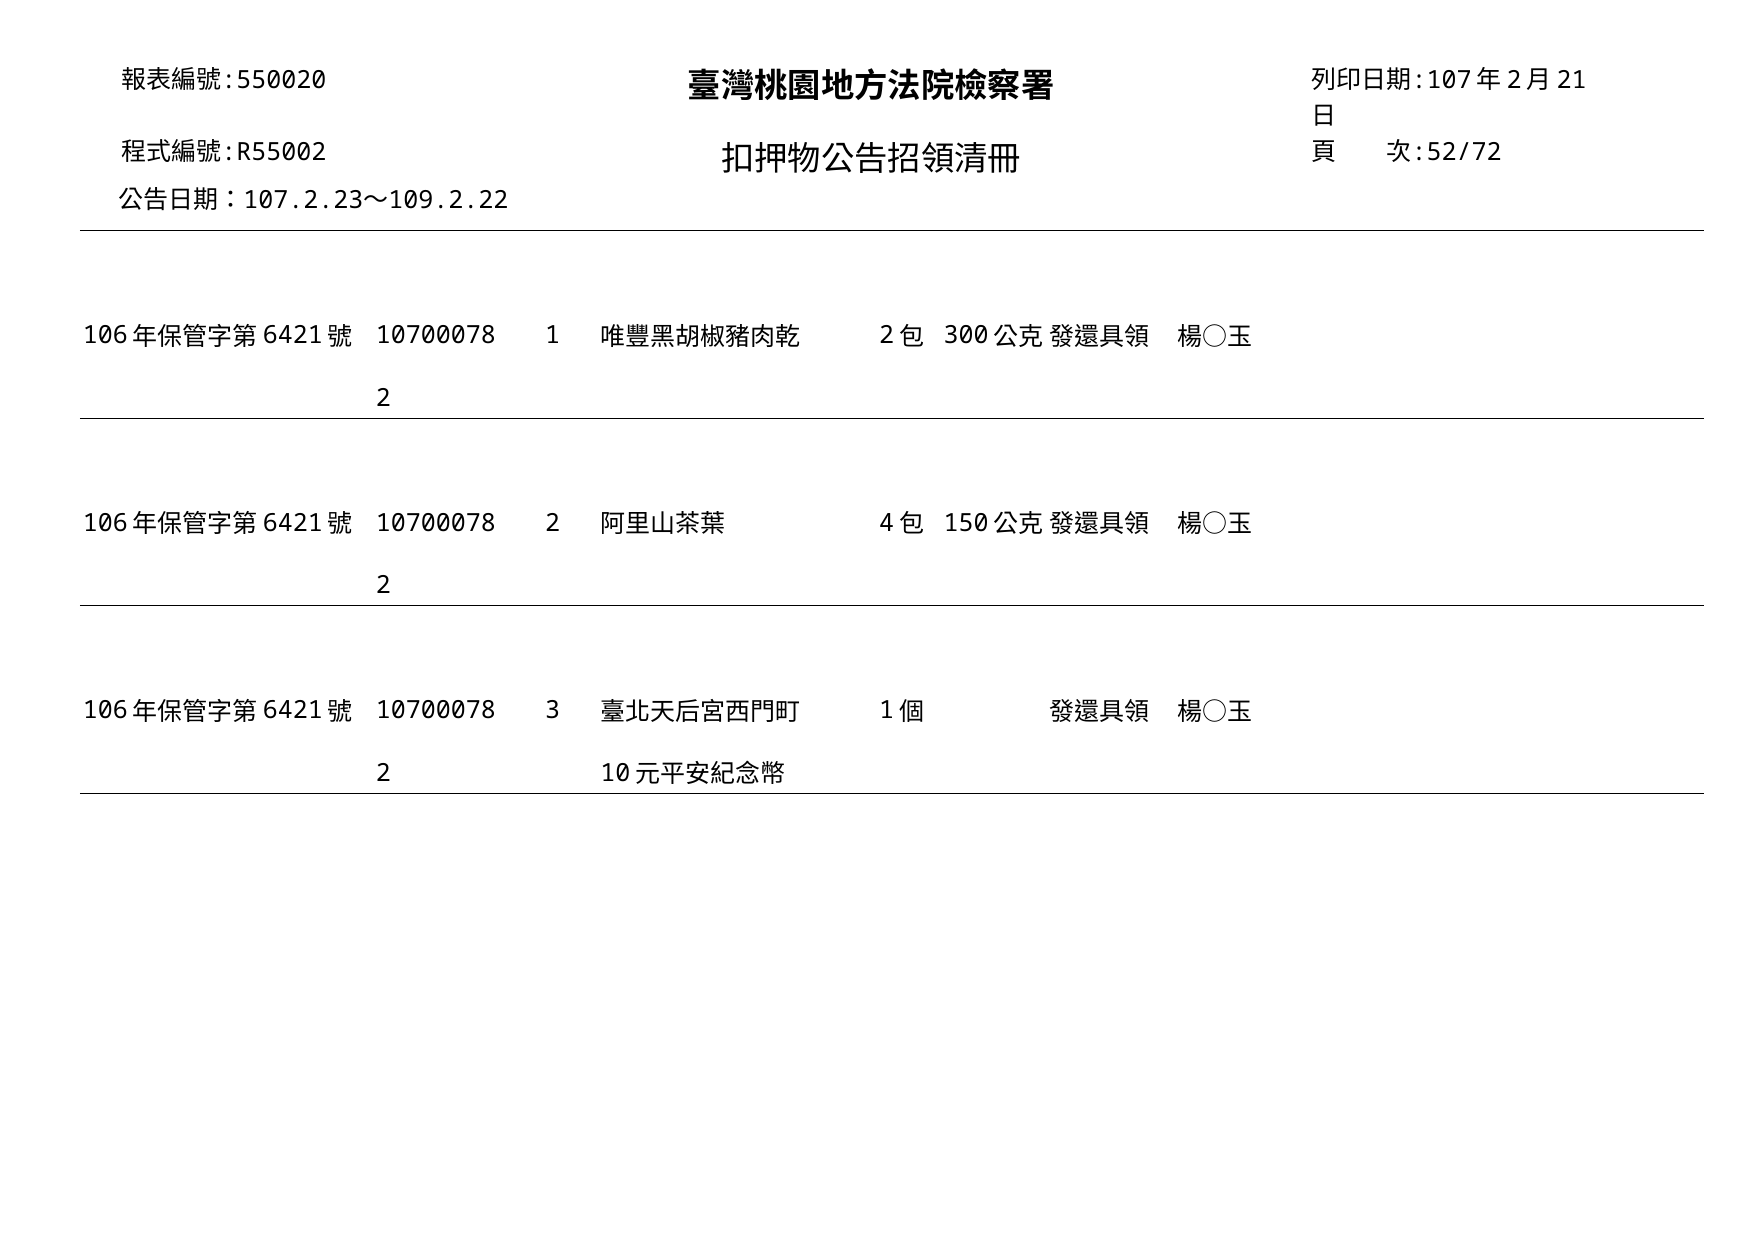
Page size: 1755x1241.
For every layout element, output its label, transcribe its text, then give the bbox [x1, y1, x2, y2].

table_cell 發還具領 [1046, 231, 1175, 417]
table_cell [1317, 419, 1575, 605]
table_cell 106年保管字第6421號 [80, 606, 373, 792]
table_cell [1317, 231, 1575, 417]
table_cell [927, 606, 1046, 792]
table_cell 107000782 [373, 606, 507, 792]
table_cell 4包 [808, 419, 927, 605]
table_cell 300公克 [927, 231, 1046, 417]
table_cell 2包 [808, 231, 927, 417]
table_cell 150公克 [927, 419, 1046, 605]
table_cell 107000782 [373, 231, 507, 417]
table_cell 臺北天后宮西門町10元平安紀念幣 [597, 606, 807, 792]
table_cell 106年保管字第6421號 [80, 419, 373, 605]
table_cell 楊○玉 [1175, 419, 1317, 605]
table_cell 3 [507, 606, 597, 792]
table_cell 發還具領 [1046, 606, 1175, 792]
table_cell [1575, 606, 1704, 792]
table_cell 楊○玉 [1175, 606, 1317, 792]
table_cell 唯豐黑胡椒豬肉乾 [597, 231, 807, 417]
table_cell 1 [507, 231, 597, 417]
table_cell [1575, 231, 1704, 417]
table_cell 1個 [808, 606, 927, 792]
table_cell 2 [507, 419, 597, 605]
table_cell 107000782 [373, 419, 507, 605]
table_cell [1575, 419, 1704, 605]
table_cell 阿里山茶葉 [597, 419, 807, 605]
table_cell 發還具領 [1046, 419, 1175, 605]
table_cell 楊○玉 [1175, 231, 1317, 417]
table_cell [1317, 606, 1575, 792]
table_cell 106年保管字第6421號 [80, 231, 373, 417]
